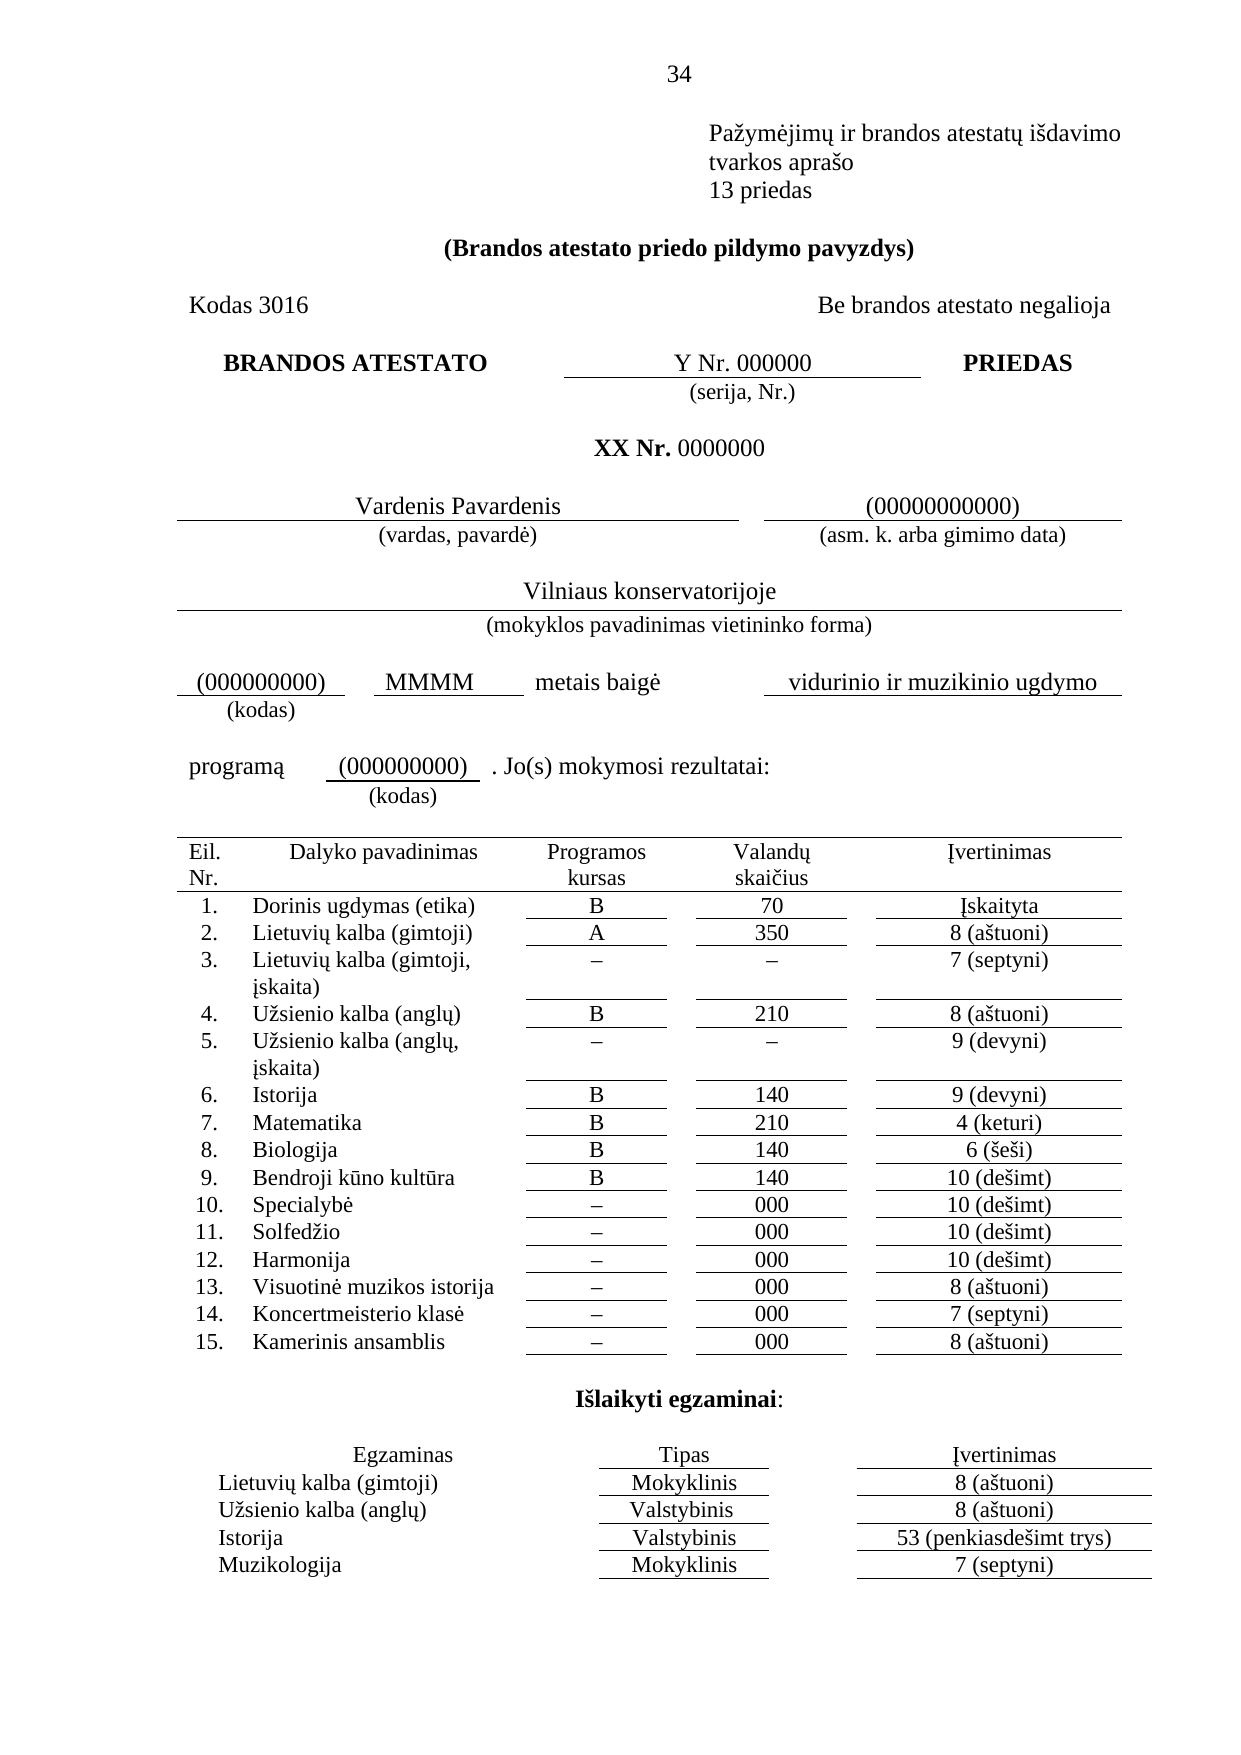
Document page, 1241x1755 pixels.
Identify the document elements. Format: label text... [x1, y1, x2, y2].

table_cell 7 (septyni) [857, 1551, 1152, 1577]
table_cell 000 [696, 1218, 847, 1245]
table_cell 8. [177, 1135, 241, 1162]
table_cell 210 [696, 1109, 847, 1135]
table_cell 3. [177, 945, 241, 999]
table_cell (vardas, pavardė) [177, 521, 738, 548]
table_cell – [526, 1273, 667, 1299]
table_cell 10 (dešimt) [876, 1164, 1122, 1190]
table_cell 140 [696, 1164, 847, 1190]
table_cell [667, 1190, 696, 1217]
table_cell [667, 1135, 696, 1162]
table_cell 12. [177, 1245, 241, 1272]
table_cell B [526, 1164, 667, 1190]
table_cell B [526, 892, 667, 918]
table_cell [667, 1163, 696, 1190]
table_header PRIEDAS [952, 348, 1122, 377]
table_header Tipas [599, 1442, 769, 1468]
table_cell [701, 695, 763, 723]
table_header Įvertinimas [857, 1442, 1152, 1468]
table_header Dalyko pavadinimas [241, 838, 526, 891]
table_cell (kodas) [177, 696, 345, 723]
table_cell 10 (dešimt) [876, 1218, 1122, 1245]
table_cell 11. [177, 1217, 241, 1245]
table_cell Lietuvių kalba (gimtoji, įskaita) [241, 945, 526, 999]
table_cell [847, 1327, 876, 1354]
table_cell (asm. k. arba gimimo data) [764, 521, 1122, 548]
table_cell Solfedžio [241, 1217, 526, 1245]
table_cell – [526, 1191, 667, 1217]
table_cell [177, 780, 326, 808]
table_header metais baigė [524, 667, 701, 695]
table_cell [769, 1523, 857, 1550]
table_cell B [526, 1136, 667, 1162]
table_header Egzaminas [207, 1442, 599, 1468]
subtitle (Brandos atestato priedo pildymo pavyzdys) [177, 233, 1181, 262]
table_cell Mokyklinis [599, 1469, 769, 1495]
table_cell Koncertmeisterio klasė [241, 1300, 526, 1327]
table_cell [667, 892, 696, 918]
table_cell 6. [177, 1080, 241, 1108]
table_header Valandų skaičius [696, 838, 847, 891]
table_cell 8 (aštuoni) [857, 1496, 1152, 1523]
table_cell – [696, 1028, 847, 1080]
table_cell 140 [696, 1081, 847, 1108]
table_cell [847, 1245, 876, 1272]
table_cell [847, 999, 876, 1027]
table_cell 8 (aštuoni) [876, 1328, 1122, 1354]
table_cell 1. [177, 892, 241, 918]
table_cell Mokyklinis [599, 1551, 769, 1577]
table_cell – [526, 946, 667, 999]
table_cell [524, 695, 701, 723]
table_cell [769, 1495, 857, 1523]
table_cell 8 (aštuoni) [876, 1000, 1122, 1027]
table_cell 000 [696, 1273, 847, 1299]
table_header Įvertinimas [876, 838, 1122, 891]
table_cell [847, 1163, 876, 1190]
table_cell Specialybė [241, 1190, 526, 1217]
table_cell 10 (dešimt) [876, 1191, 1122, 1217]
table_cell 15. [177, 1327, 241, 1354]
table_cell [667, 1300, 696, 1327]
table_cell – [526, 1246, 667, 1272]
text 13 priedas [177, 176, 1181, 204]
table_cell [764, 696, 1122, 723]
table_cell [667, 1245, 696, 1272]
table_cell – [526, 1028, 667, 1080]
table_cell 140 [696, 1136, 847, 1162]
table_cell 6 (šeši) [876, 1136, 1122, 1162]
table_cell Lietuvių kalba (gimtoji) [207, 1468, 599, 1495]
table_cell [667, 1272, 696, 1299]
table_header . Jo(s) mokymosi rezultatai: [480, 751, 1122, 780]
table_cell Užsienio kalba (anglų) [207, 1495, 599, 1523]
table_cell – [696, 946, 847, 999]
table_cell 000 [696, 1191, 847, 1217]
table_cell – [526, 1218, 667, 1245]
table_cell 7 (septyni) [876, 946, 1122, 999]
table_cell [667, 1080, 696, 1108]
table_cell [952, 377, 1122, 405]
table_cell Lietuvių kalba (gimtoji) [241, 918, 526, 945]
table_cell 10. [177, 1190, 241, 1217]
table_cell 14. [177, 1300, 241, 1327]
table_cell 4 (keturi) [876, 1109, 1122, 1135]
table_header Vardenis Pavardenis [177, 491, 738, 520]
table_cell 9 (devyni) [876, 1028, 1122, 1080]
table_cell 9. [177, 1163, 241, 1190]
table_cell B [526, 1081, 667, 1108]
table_cell [345, 695, 374, 723]
table_cell [374, 696, 524, 723]
table_cell Įskaityta [876, 892, 1122, 918]
table_cell 210 [696, 1000, 847, 1027]
table_header vidurinio ir muzikinio ugdymo [764, 667, 1122, 695]
table_cell (serija, Nr.) [564, 378, 921, 405]
text (mokyklos pavadinimas vietininko forma) [177, 611, 1181, 638]
table_header [534, 348, 564, 377]
table_header Kodas 3016 [177, 291, 653, 319]
table_cell [847, 1080, 876, 1108]
table_cell Kamerinis ansamblis [241, 1327, 526, 1354]
table_cell [769, 1550, 857, 1577]
table_cell [769, 1468, 857, 1495]
table_cell Visuotinė muzikos istorija [241, 1272, 526, 1299]
table_cell Dorinis ugdymas (etika) [241, 892, 526, 918]
table_header (000000000) [326, 751, 480, 780]
table_cell 9 (devyni) [876, 1081, 1122, 1108]
table_cell 53 (penkiasdešimt trys) [857, 1524, 1152, 1550]
table_cell 2. [177, 918, 241, 945]
table_header programą [177, 751, 326, 780]
table_cell [921, 377, 952, 405]
table_cell [667, 918, 696, 945]
table_cell [847, 918, 876, 945]
table_cell [847, 1135, 876, 1162]
table_cell Istorija [207, 1523, 599, 1550]
table_cell 5. [177, 1027, 241, 1080]
subtitle XX Nr. 0000000 [177, 433, 1181, 462]
table_cell 8 (aštuoni) [857, 1469, 1152, 1495]
table_cell [667, 1327, 696, 1354]
table_cell [667, 1217, 696, 1245]
table_cell Bendroji kūno kultūra [241, 1163, 526, 1190]
table_cell Valstybinis [599, 1496, 769, 1523]
table_cell 7. [177, 1108, 241, 1135]
table_cell [667, 1108, 696, 1135]
table_header Eil. Nr. [177, 838, 241, 891]
table_cell Užsienio kalba (anglų) [241, 999, 526, 1027]
table_header (000000000) [177, 667, 345, 695]
table_cell 4. [177, 999, 241, 1027]
table_cell – [526, 1328, 667, 1354]
table_header MMMM [374, 667, 524, 695]
table_cell 000 [696, 1301, 847, 1327]
table_cell [847, 1108, 876, 1135]
table_cell 70 [696, 892, 847, 918]
table_header Y Nr. 000000 [564, 348, 921, 377]
table_header Be brandos atestato negalioja [653, 291, 1122, 319]
table_cell [667, 945, 696, 999]
table_cell [480, 780, 1122, 808]
table_cell 000 [696, 1328, 847, 1354]
table_cell [847, 1300, 876, 1327]
table_cell [667, 999, 696, 1027]
table_cell [847, 1190, 876, 1217]
table_header Programos kursas [526, 838, 667, 891]
subtitle Išlaikyti egzaminai: [177, 1384, 1181, 1413]
table_header [847, 838, 876, 891]
table_header (00000000000) [764, 491, 1122, 520]
table_cell Biologija [241, 1135, 526, 1162]
table_cell Valstybinis [599, 1524, 769, 1550]
table_cell Harmonija [241, 1245, 526, 1272]
table_cell Istorija [241, 1080, 526, 1108]
table_cell [177, 377, 533, 405]
table_header [345, 667, 374, 695]
table_cell 350 [696, 919, 847, 945]
table_cell Užsienio kalba (anglų, įskaita) [241, 1027, 526, 1080]
table_header [921, 348, 952, 377]
table_header BRANDOS ATESTATO [177, 348, 533, 377]
table_cell [534, 377, 564, 405]
table_header Vilniaus konservatorijoje [177, 576, 1122, 610]
table_cell A [526, 919, 667, 945]
table_cell – [526, 1301, 667, 1327]
table_cell B [526, 1000, 667, 1027]
table_header [769, 1442, 857, 1468]
table_cell (kodas) [326, 782, 480, 808]
table_cell [847, 1272, 876, 1299]
table_cell [847, 945, 876, 999]
table_cell [847, 1217, 876, 1245]
table_cell [739, 520, 763, 548]
table_cell [667, 1027, 696, 1080]
table_cell B [526, 1109, 667, 1135]
table_cell 7 (septyni) [876, 1301, 1122, 1327]
text Pažymėjimų ir brandos atestatų išdavimo [709, 118, 1181, 147]
table_cell 13. [177, 1272, 241, 1299]
table_cell [847, 1027, 876, 1080]
table_header [701, 667, 763, 695]
table_cell 000 [696, 1246, 847, 1272]
table_cell 10 (dešimt) [876, 1246, 1122, 1272]
table_cell 8 (aštuoni) [876, 919, 1122, 945]
table_header [667, 838, 696, 891]
table_cell 8 (aštuoni) [876, 1273, 1122, 1299]
table_cell [847, 892, 876, 918]
table_cell Matematika [241, 1108, 526, 1135]
table_cell Muzikologija [207, 1550, 599, 1577]
table_header [739, 491, 763, 520]
text tvarkos aprašo [177, 147, 1181, 176]
